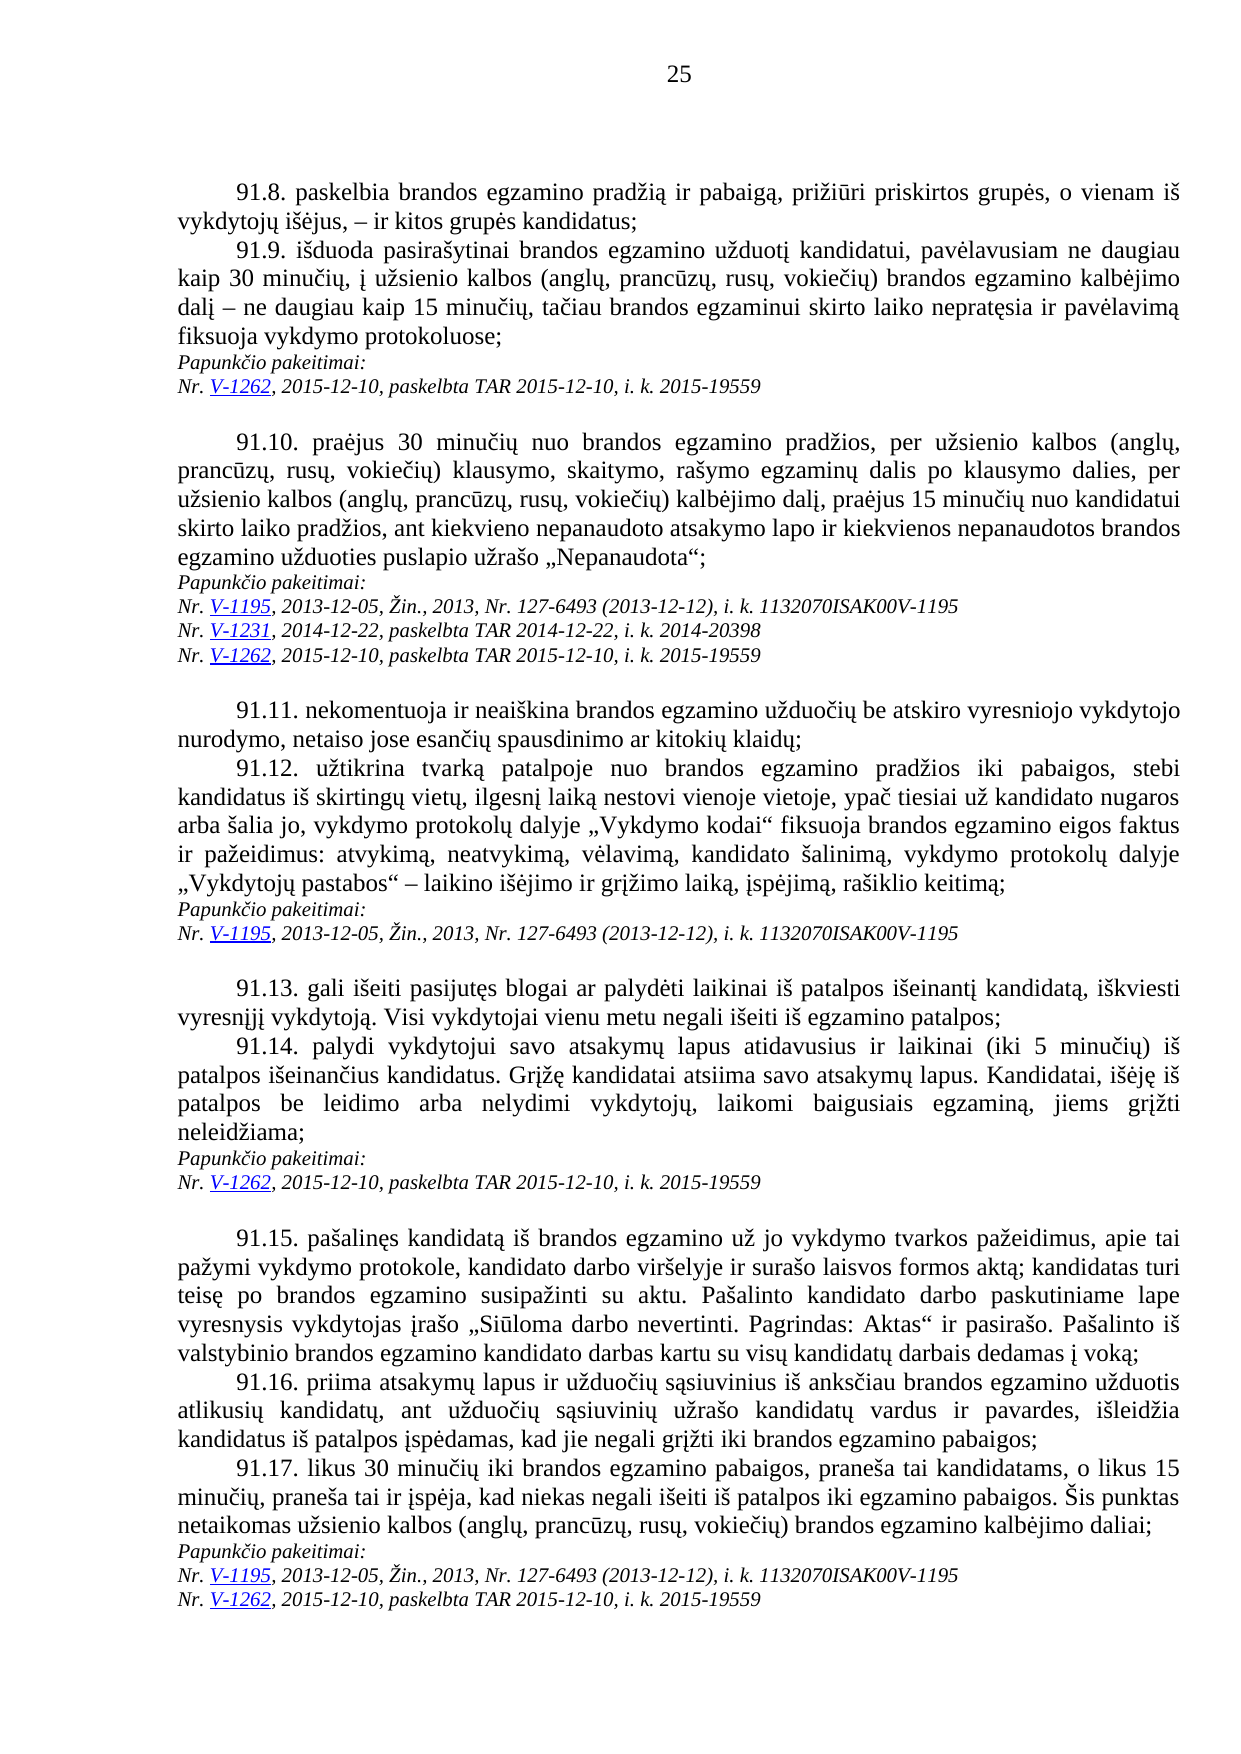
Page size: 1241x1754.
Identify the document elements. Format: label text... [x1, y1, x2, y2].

text Nr. V-1195, 2013-12-05, Žin., 2013, Nr. 127-6493 (2013-12-12), i. k. 1132070ISAK00V-1195 [177, 921, 1181, 945]
text 91.12. užtikrina tvarką patalpoje nuo brandos egzamino pradžios iki pabaigos, stebi kandidatus iš skirtingų vietų, ilgesnį laiką nestovi vienoje vietoje, ypač tiesiai už kandidato nugaros arba šalia jo, vykdymo protokolų dalyje „Vykdymo kodai“ fiksuoja brandos egzamino eigos faktus ir pažeidimus: atvykimą, neatvykimą, vėlavimą, kandidato šalinimą, vykdymo protokolų dalyje „Vykdytojų pastabos“ – laikino išėjimo ir grįžimo laiką, įspėjimą, rašiklio keitimą; [177, 753, 1181, 897]
text Nr. V-1262, 2015-12-10, paskelbta TAR 2015-12-10, i. k. 2015-19559 [177, 1587, 1181, 1611]
text 91.8. paskelbia brandos egzamino pradžią ir pabaigą, prižiūri priskirtos grupės, o vienam iš vykdytojų išėjus, – ir kitos grupės kandidatus; [177, 177, 1181, 235]
text Papunkčio pakeitimai: [177, 1539, 1181, 1563]
text 91.15. pašalinęs kandidatą iš brandos egzamino už jo vykdymo tvarkos pažeidimus, apie tai pažymi vykdymo protokole, kandidato darbo viršelyje ir surašo laisvos formos aktą; kandidatas turi teisę po brandos egzamino susipažinti su aktu. Pašalinto kandidato darbo paskutiniame lape vyresnysis vykdytojas įrašo „Siūloma darbo nevertinti. Pagrindas: Aktas“ ir pasirašo. Pašalinto iš valstybinio brandos egzamino kandidato darbas kartu su visų kandidatų darbais dedamas į voką; [177, 1223, 1181, 1367]
text Nr. V-1262, 2015-12-10, paskelbta TAR 2015-12-10, i. k. 2015-19559 [177, 642, 1181, 667]
text 91.14. palydi vykdytojui savo atsakymų lapus atidavusius ir laikinai (iki 5 minučių) iš patalpos išeinančius kandidatus. Grįžę kandidatai atsiima savo atsakymų lapus. Kandidatai, išėję iš patalpos be leidimo arba nelydimi vykdytojų, laikomi baigusiais egzaminą, jiems grįžti neleidžiama; [177, 1031, 1181, 1146]
text Papunkčio pakeitimai: [177, 1146, 1181, 1170]
text Nr. V-1262, 2015-12-10, paskelbta TAR 2015-12-10, i. k. 2015-19559 [177, 374, 1181, 398]
text Nr. V-1195, 2013-12-05, Žin., 2013, Nr. 127-6493 (2013-12-12), i. k. 1132070ISAK00V-1195 [177, 1563, 1181, 1587]
text Papunkčio pakeitimai: [177, 350, 1181, 374]
text Papunkčio pakeitimai: [177, 897, 1181, 921]
text 91.16. priima atsakymų lapus ir užduočių sąsiuvinius iš anksčiau brandos egzamino užduotis atlikusių kandidatų, ant užduočių sąsiuvinių užrašo kandidatų vardus ir pavardes, išleidžia kandidatus iš patalpos įspėdamas, kad jie negali grįžti iki brandos egzamino pabaigos; [177, 1367, 1181, 1453]
text 91.10. praėjus 30 minučių nuo brandos egzamino pradžios, per užsienio kalbos (anglų, prancūzų, rusų, vokiečių) klausymo, skaitymo, rašymo egzaminų dalis po klausymo dalies, per užsienio kalbos (anglų, prancūzų, rusų, vokiečių) kalbėjimo dalį, praėjus 15 minučių nuo kandidatui skirto laiko pradžios, ant kiekvieno nepanaudoto atsakymo lapo ir kiekvienos nepanaudotos brandos egzamino užduoties puslapio užrašo „Nepanaudota“; [177, 427, 1181, 570]
text Nr. V-1231, 2014-12-22, paskelbta TAR 2014-12-22, i. k. 2014-20398 [177, 618, 1181, 642]
text 91.11. nekomentuoja ir neaiškina brandos egzamino užduočių be atskiro vyresniojo vykdytojo nurodymo, netaiso jose esančių spausdinimo ar kitokių klaidų; [177, 695, 1181, 753]
text Nr. V-1195, 2013-12-05, Žin., 2013, Nr. 127-6493 (2013-12-12), i. k. 1132070ISAK00V-1195 [177, 594, 1181, 618]
text 91.9. išduoda pasirašytinai brandos egzamino užduotį kandidatui, pavėlavusiam ne daugiau kaip 30 minučių, į užsienio kalbos (anglų, prancūzų, rusų, vokiečių) brandos egzamino kalbėjimo dalį – ne daugiau kaip 15 minučių, tačiau brandos egzaminui skirto laiko nepratęsia ir pavėlavimą fiksuoja vykdymo protokoluose; [177, 235, 1181, 350]
text 91.13. gali išeiti pasijutęs blogai ar palydėti laikinai iš patalpos išeinantį kandidatą, iškviesti vyresnįjį vykdytoją. Visi vykdytojai vienu metu negali išeiti iš egzamino patalpos; [177, 973, 1181, 1031]
text Papunkčio pakeitimai: [177, 570, 1181, 594]
text Nr. V-1262, 2015-12-10, paskelbta TAR 2015-12-10, i. k. 2015-19559 [177, 1170, 1181, 1194]
text 91.17. likus 30 minučių iki brandos egzamino pabaigos, praneša tai kandidatams, o likus 15 minučių, praneša tai ir įspėja, kad niekas negali išeiti iš patalpos iki egzamino pabaigos. Šis punktas netaikomas užsienio kalbos (anglų, prancūzų, rusų, vokiečių) brandos egzamino kalbėjimo daliai; [177, 1453, 1181, 1539]
